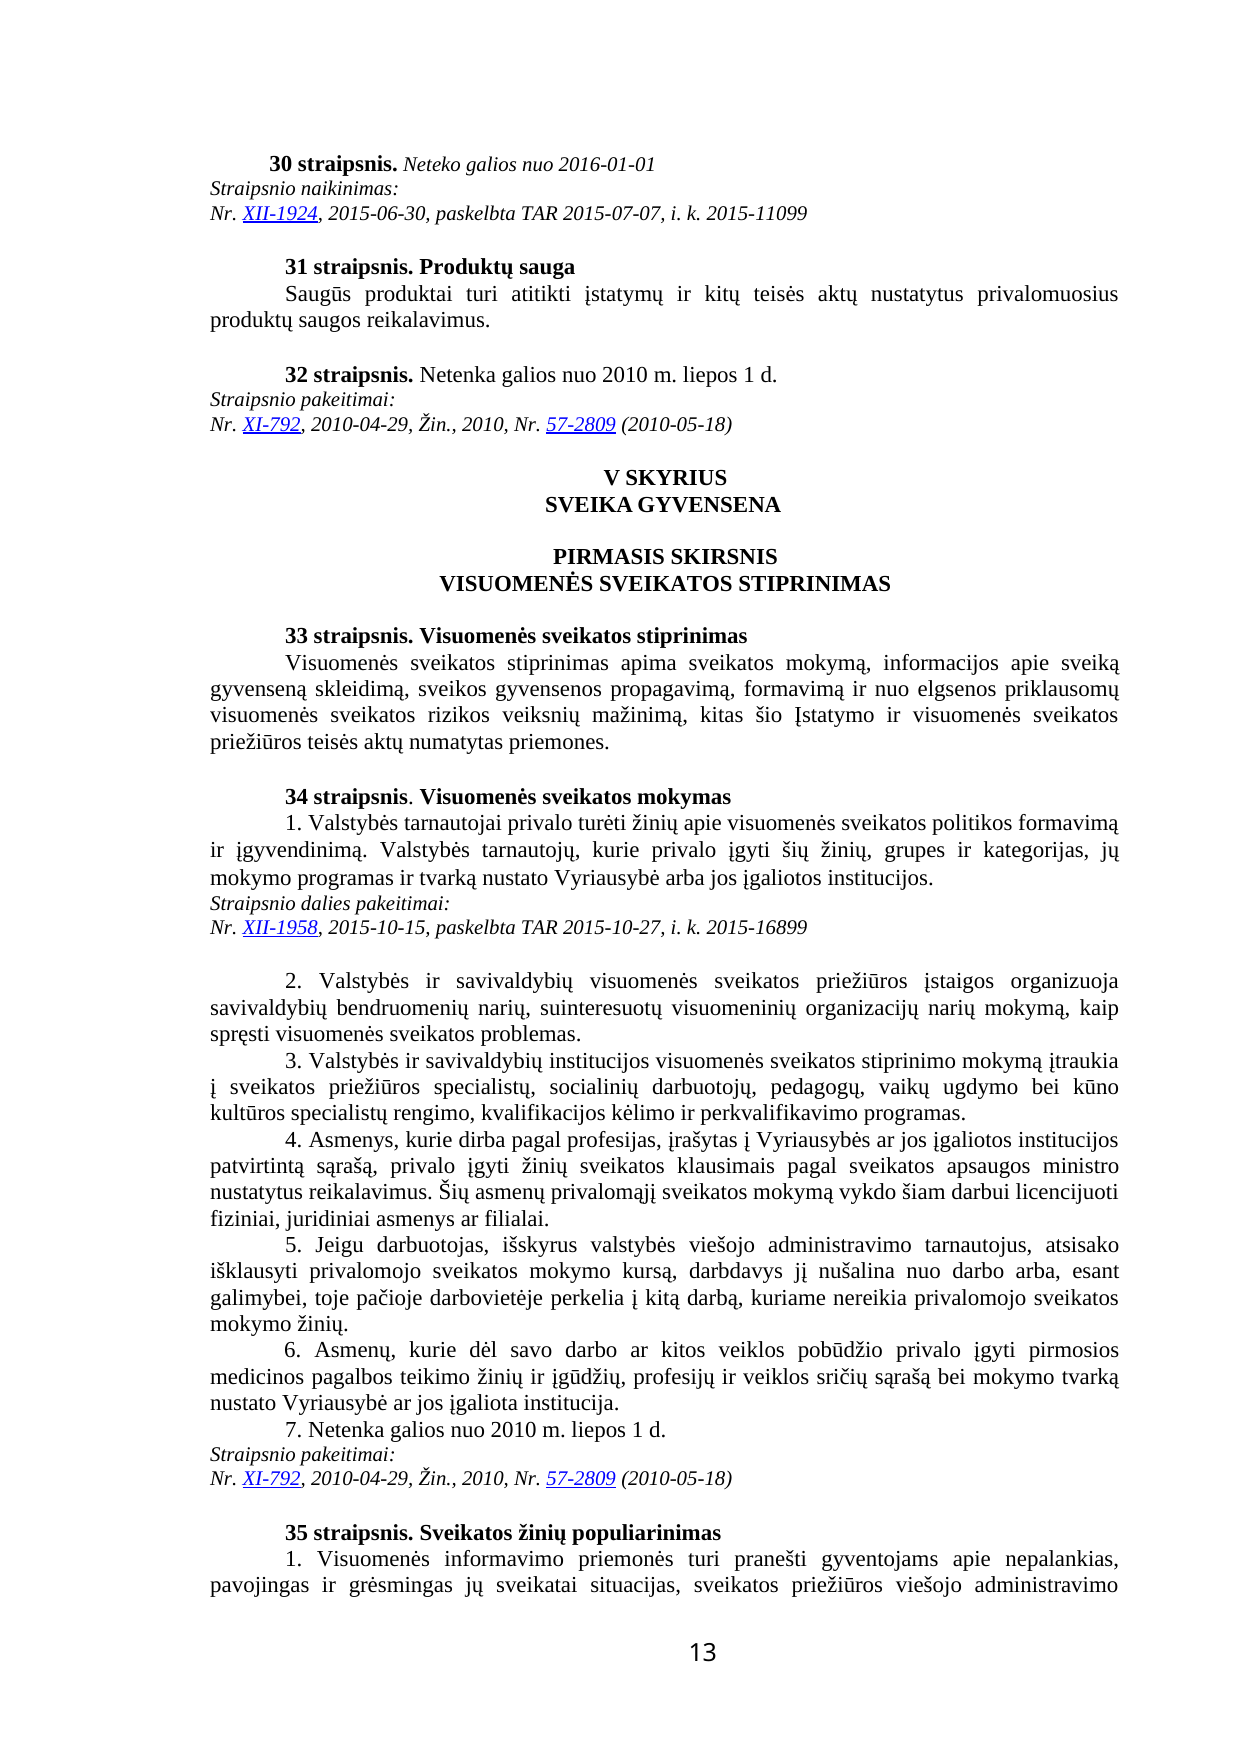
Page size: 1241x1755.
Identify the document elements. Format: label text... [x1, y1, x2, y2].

text Nr. XII-1958, 2015-10-15, paskelbta TAR 2015-10-27, i. k. 2015-16899 [210, 915, 1120, 939]
text SVEIKA GYVENSENA [210, 491, 1120, 517]
text 7. Netenka galios nuo 2010 m. liepos 1 d. [210, 1416, 1120, 1442]
text 31 straipsnis. Produktų sauga [210, 253, 1120, 279]
text VISUOMENĖS SVEIKATOS STIPRINIMAS [210, 570, 1120, 596]
text 6. Asmenų, kurie dėl savo darbo ar kitos veiklos pobūdžio privalo įgyti pirmosios medicinos pagalbos teikimo žinių ir įgūdžių, profesijų ir veiklos sričių sąrašą bei mokymo tvarką nustato Vyriausybė ar jos įgaliota institucija. [210, 1337, 1120, 1416]
text Nr. XII-1924, 2015-06-30, paskelbta TAR 2015-07-07, i. k. 2015-11099 [210, 200, 1120, 224]
text Visuomenės sveikatos stiprinimas apima sveikatos mokymą, informacijos apie sveiką gyvenseną skleidimą, sveikos gyvensenos propagavimą, formavimą ir nuo elgsenos priklausomų visuomenės sveikatos rizikos veiksnių mažinimą, kitas šio Įstatymo ir visuomenės sveikatos priežiūros teisės aktų numatytas priemones. [210, 649, 1120, 754]
text PIRMASIS SKIRSNIS [210, 543, 1120, 570]
text 3. Valstybės ir savivaldybių institucijos visuomenės sveikatos stiprinimo mokymą įtraukia į sveikatos priežiūros specialistų, socialinių darbuotojų, pedagogų, vaikų ugdymo bei kūno kultūros specialistų rengimo, kvalifikacijos kėlimo ir perkvalifikavimo programas. [210, 1047, 1120, 1126]
text 1. Visuomenės informavimo priemonės turi pranešti gyventojams apie nepalankias, pavojingas ir grėsmingas jų sveikatai situacijas, sveikatos priežiūros viešojo administravimo [210, 1545, 1120, 1598]
text Straipsnio naikinimas: [210, 176, 1120, 200]
text 35 straipsnis. Sveikatos žinių populiarinimas [210, 1519, 1120, 1545]
text 2. Valstybės ir savivaldybių visuomenės sveikatos priežiūros įstaigos organizuoja savivaldybių bendruomenių narių, suinteresuotų visuomeninių organizacijų narių mokymą, kaip spręsti visuomenės sveikatos problemas. [210, 968, 1120, 1047]
text 4. Asmenys, kurie dirba pagal profesijas, įrašytas į Vyriausybės ar jos įgaliotos institucijos patvirtintą sąrašą, privalo įgyti žinių sveikatos klausimais pagal sveikatos apsaugos ministro nustatytus reikalavimus. Šių asmenų privalomąjį sveikatos mokymą vykdo šiam darbui licencijuoti fiziniai, juridiniai asmenys ar filialai. [210, 1126, 1120, 1231]
text Saugūs produktai turi atitikti įstatymų ir kitų teisės aktų nustatytus privalomuosius produktų saugos reikalavimus. [210, 279, 1120, 332]
text 33 straipsnis. Visuomenės sveikatos stiprinimas [210, 622, 1120, 649]
text Nr. XI-792, 2010-04-29, Žin., 2010, Nr. 57-2809 (2010-05-18) [210, 1466, 1120, 1490]
text V SKYRIUS [210, 464, 1120, 491]
text 32 straipsnis. Netenka galios nuo 2010 m. liepos 1 d. [210, 361, 1120, 387]
text Nr. XI-792, 2010-04-29, Žin., 2010, Nr. 57-2809 (2010-05-18) [210, 411, 1120, 436]
text Straipsnio pakeitimai: [210, 387, 1120, 411]
text Straipsnio dalies pakeitimai: [210, 891, 1120, 915]
text 34 straipsnis. Visuomenės sveikatos mokymas [210, 783, 1120, 809]
text 1. Valstybės tarnautojai privalo turėti žinių apie visuomenės sveikatos politikos formavimą ir įgyvendinimą. Valstybės tarnautojų, kurie privalo įgyti šių žinių, grupes ir kategorijas, jų mokymo programas ir tvarką nustato Vyriausybė arba jos įgaliotos institucijos. [210, 809, 1120, 891]
text Straipsnio pakeitimai: [210, 1442, 1120, 1466]
text 5. Jeigu darbuotojas, išskyrus valstybės viešojo administravimo tarnautojus, atsisako išklausyti privalomojo sveikatos mokymo kursą, darbdavys jį nušalina nuo darbo arba, esant galimybei, toje pačioje darbovietėje perkelia į kitą darbą, kuriame nereikia privalomojo sveikatos mokymo žinių. [210, 1231, 1120, 1337]
text 30 straipsnis. Neteko galios nuo 2016-01-01 [210, 150, 1120, 176]
